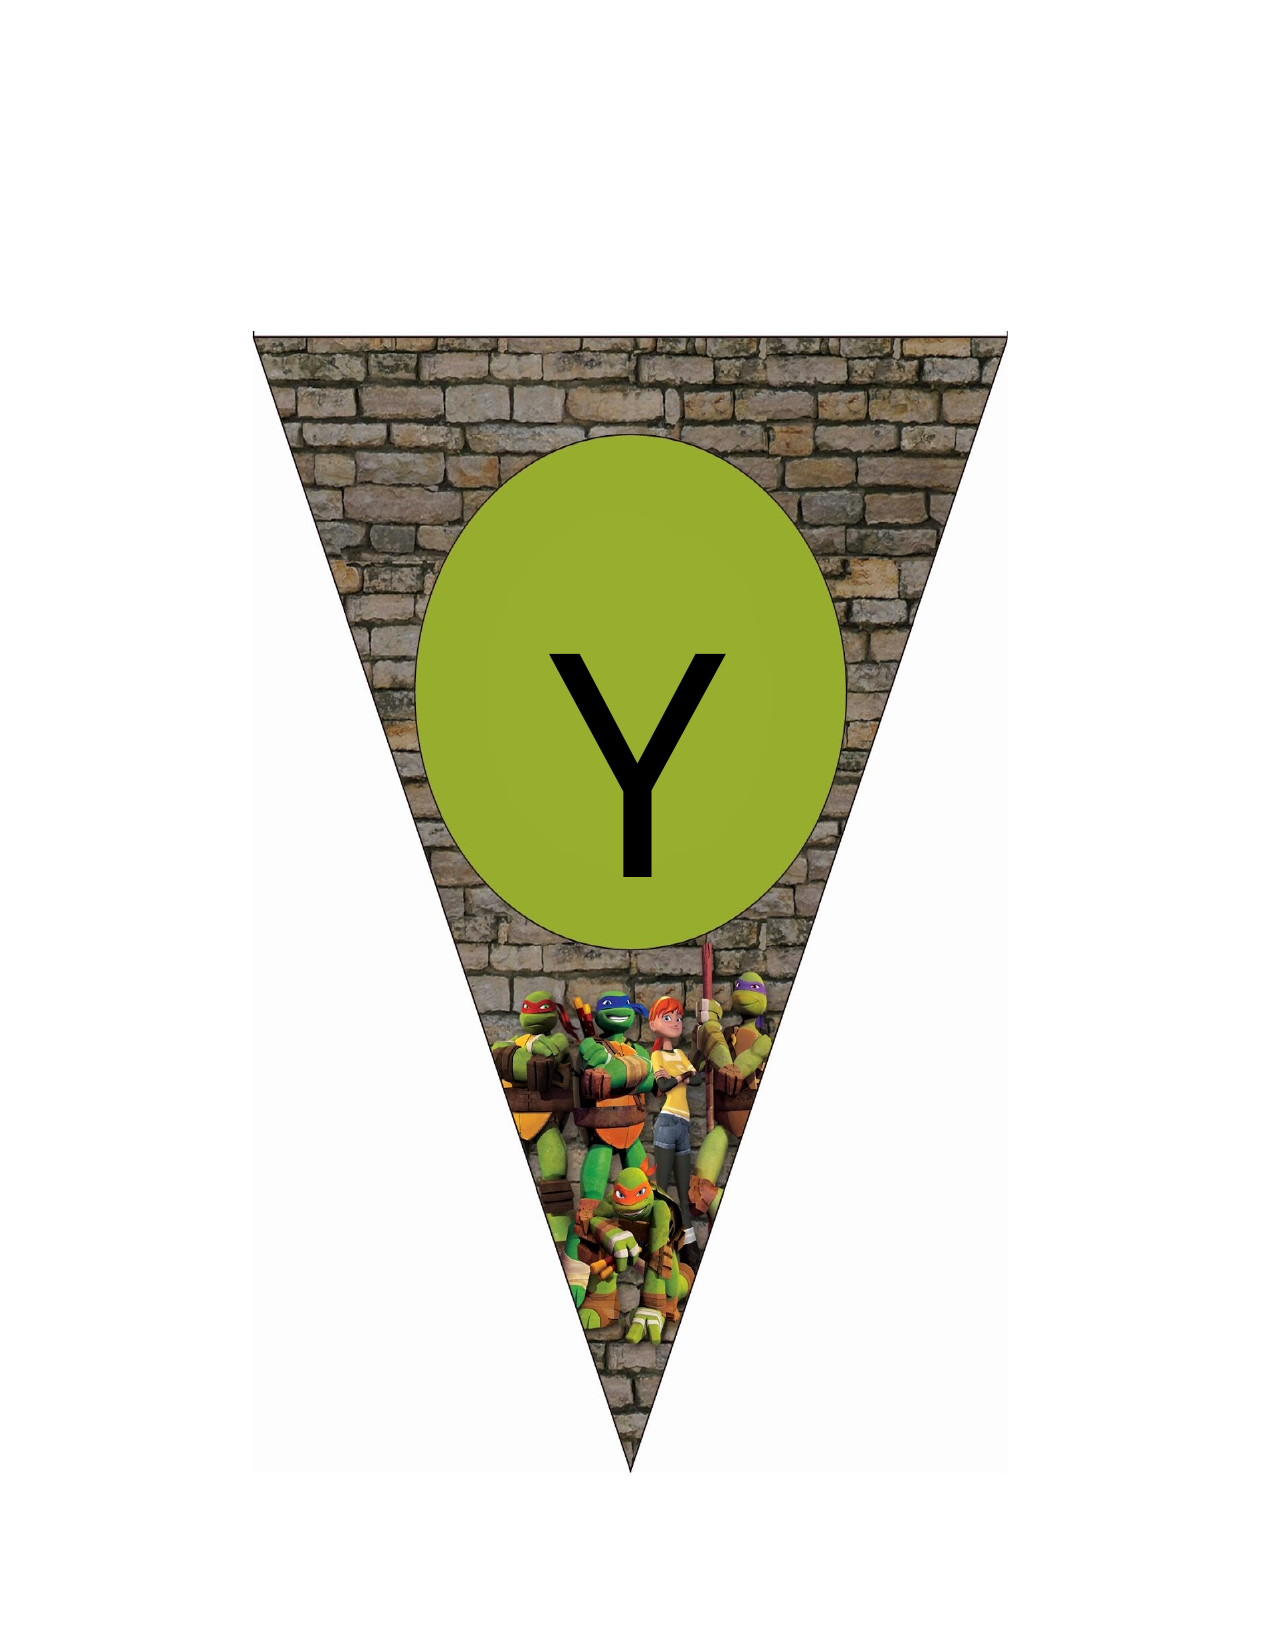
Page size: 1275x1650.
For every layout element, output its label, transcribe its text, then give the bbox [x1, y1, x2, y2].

text Y [118, 118, 1157, 969]
picture [252, 331, 1008, 1473]
